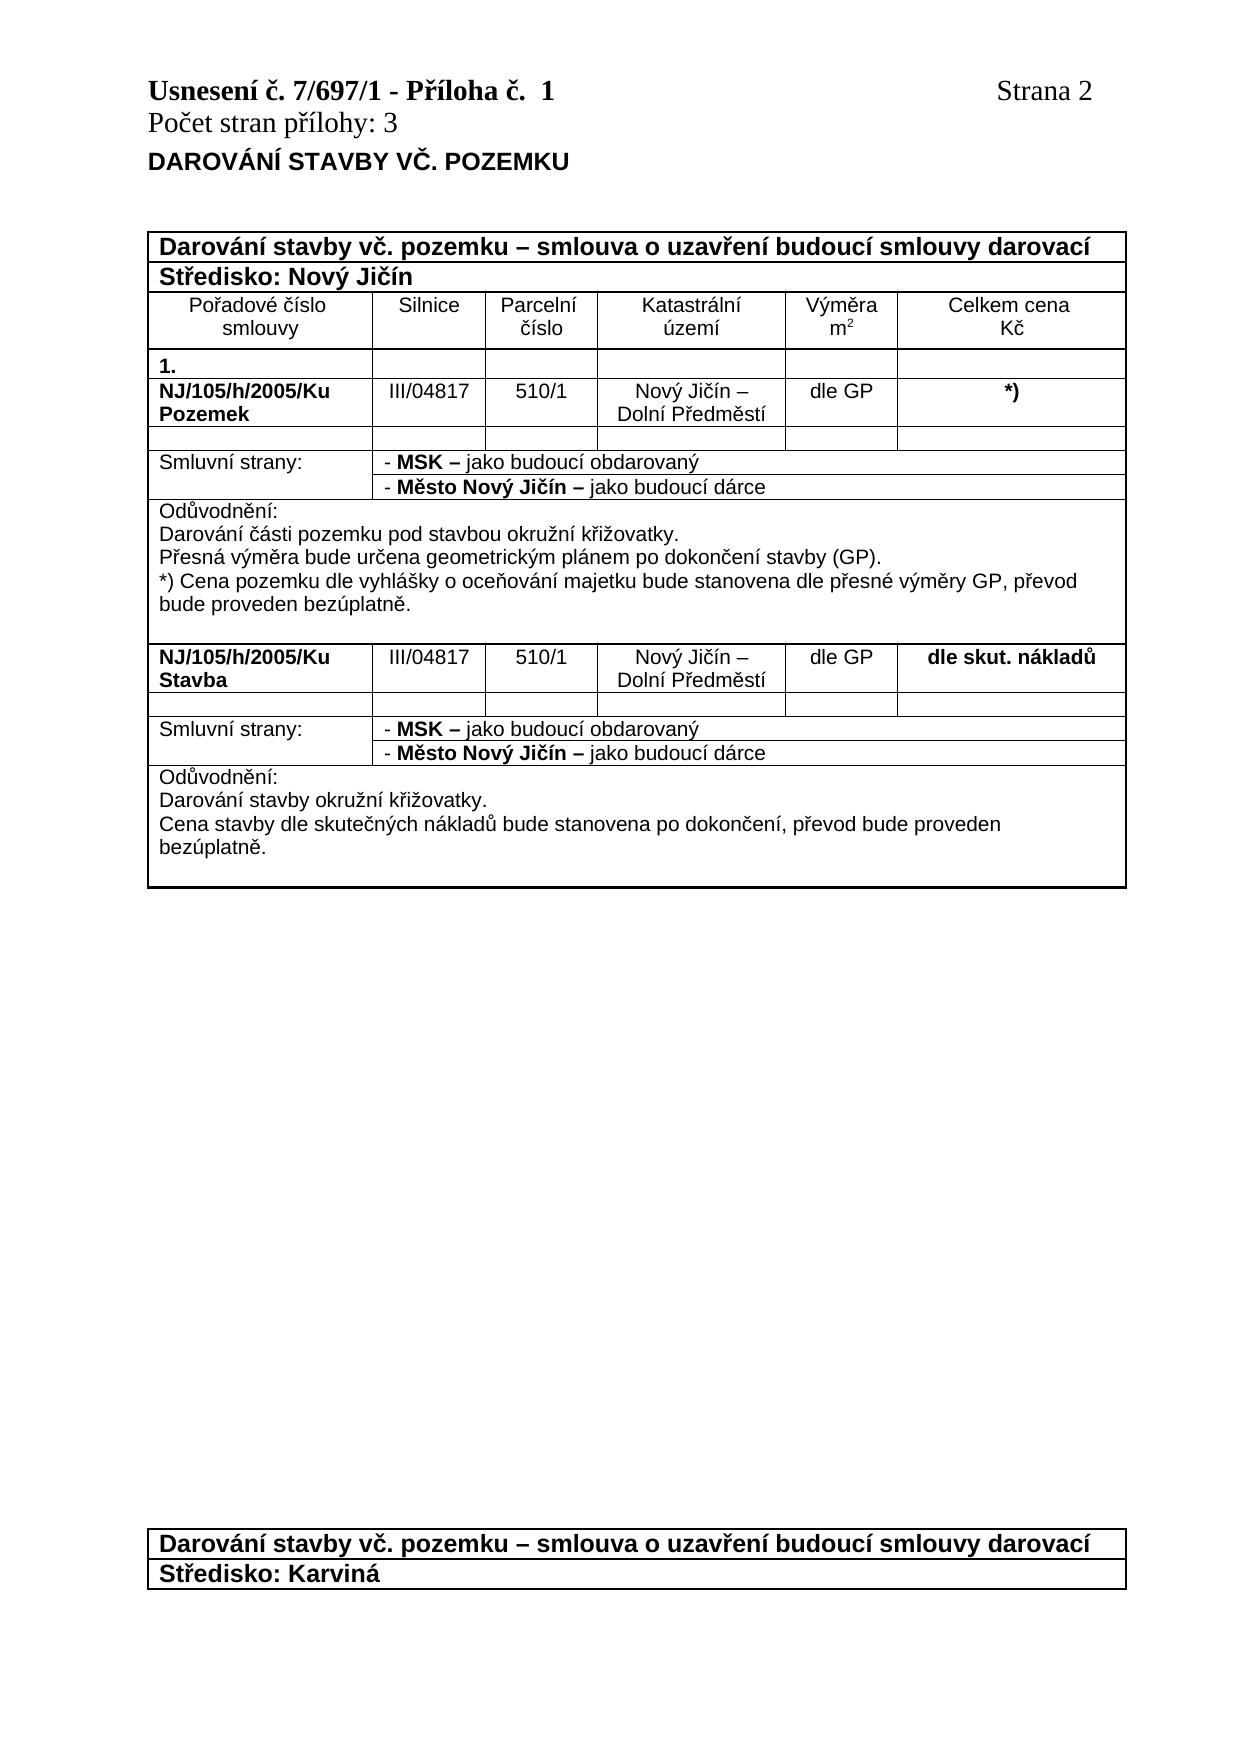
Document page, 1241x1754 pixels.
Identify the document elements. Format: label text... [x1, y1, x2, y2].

table_cell Středisko: Karviná [149, 1560, 1125, 1588]
table_header - MSK – jako budoucí obdarovaný [373, 717, 1125, 740]
table_cell 510/1 [486, 645, 597, 692]
table_cell [898, 350, 1125, 378]
table_cell NJ/105/h/2005/Ku Stavba [149, 645, 372, 692]
table_cell dle GP [786, 379, 897, 426]
table_cell Nový Jičín – Dolní Předměstí [598, 645, 785, 692]
table_cell Smluvní strany: [149, 451, 372, 498]
table_cell [786, 693, 897, 716]
table_cell [898, 693, 1125, 716]
table_cell [373, 693, 485, 716]
table_cell [598, 350, 785, 378]
table_cell III/04817 [373, 645, 485, 692]
table_cell [149, 427, 372, 450]
table_cell [598, 693, 785, 716]
table_cell 1. [149, 350, 372, 378]
table_cell Pořadové číslo smlouvy [149, 293, 372, 348]
table_cell [486, 693, 597, 716]
table_cell Odůvodnění: Darování části pozemku pod stavbou okružní křižovatky. Přesná výměra bude určena geometrickým plánem po dokončení stavby (GP). *) Cena pozemku dle vyhlášky o oceňování majetku bude stanovena dle přesné výměry GP, převod bude proveden bezúplatně. [149, 500, 1125, 643]
table_cell NJ/105/h/2005/Ku Pozemek [149, 379, 372, 426]
table_cell Celkem cena Kč [898, 293, 1125, 348]
table_cell Parcelní číslo [486, 293, 597, 348]
table_cell 510/1 [486, 379, 597, 426]
table_cell [373, 427, 485, 450]
table_cell [149, 693, 372, 716]
table_cell - Město Nový Jičín – jako budoucí dárce [373, 741, 1125, 765]
table_cell [898, 427, 1125, 450]
table_cell [598, 427, 785, 450]
table_cell Výměra m2 [786, 293, 897, 348]
table_cell Silnice [373, 293, 485, 348]
table_cell dle GP [786, 645, 897, 692]
table_header Darování stavby vč. pozemku – smlouva o uzavření budoucí smlouvy darovací [149, 233, 1125, 261]
table_cell Katastrální území [598, 293, 785, 348]
table_header - MSK – jako budoucí obdarovaný [373, 451, 1125, 474]
table_cell [486, 427, 597, 450]
table_cell III/04817 [373, 379, 485, 426]
table_cell Odůvodnění: Darování stavby okružní křižovatky. Cena stavby dle skutečných nákladů bude stanovena po dokončení, převod bude proveden bezúplatně. [149, 766, 1125, 886]
table_cell Nový Jičín – Dolní Předměstí [598, 379, 785, 426]
table_cell dle skut. nákladů [898, 645, 1125, 692]
text DAROVÁNÍ STAVBY VČ. POZEMKU [148, 148, 1125, 176]
table_cell [786, 350, 897, 378]
table_cell - Město Nový Jičín – jako budoucí dárce [373, 475, 1125, 498]
table_cell Smluvní strany: [149, 717, 372, 765]
table_header Darování stavby vč. pozemku – smlouva o uzavření budoucí smlouvy darovací [149, 1530, 1125, 1558]
table_cell *) [898, 379, 1125, 426]
table_cell Středisko: Nový Jičín [149, 263, 1125, 291]
table_cell [373, 350, 485, 378]
table_cell [786, 427, 897, 450]
table_cell [486, 350, 597, 378]
